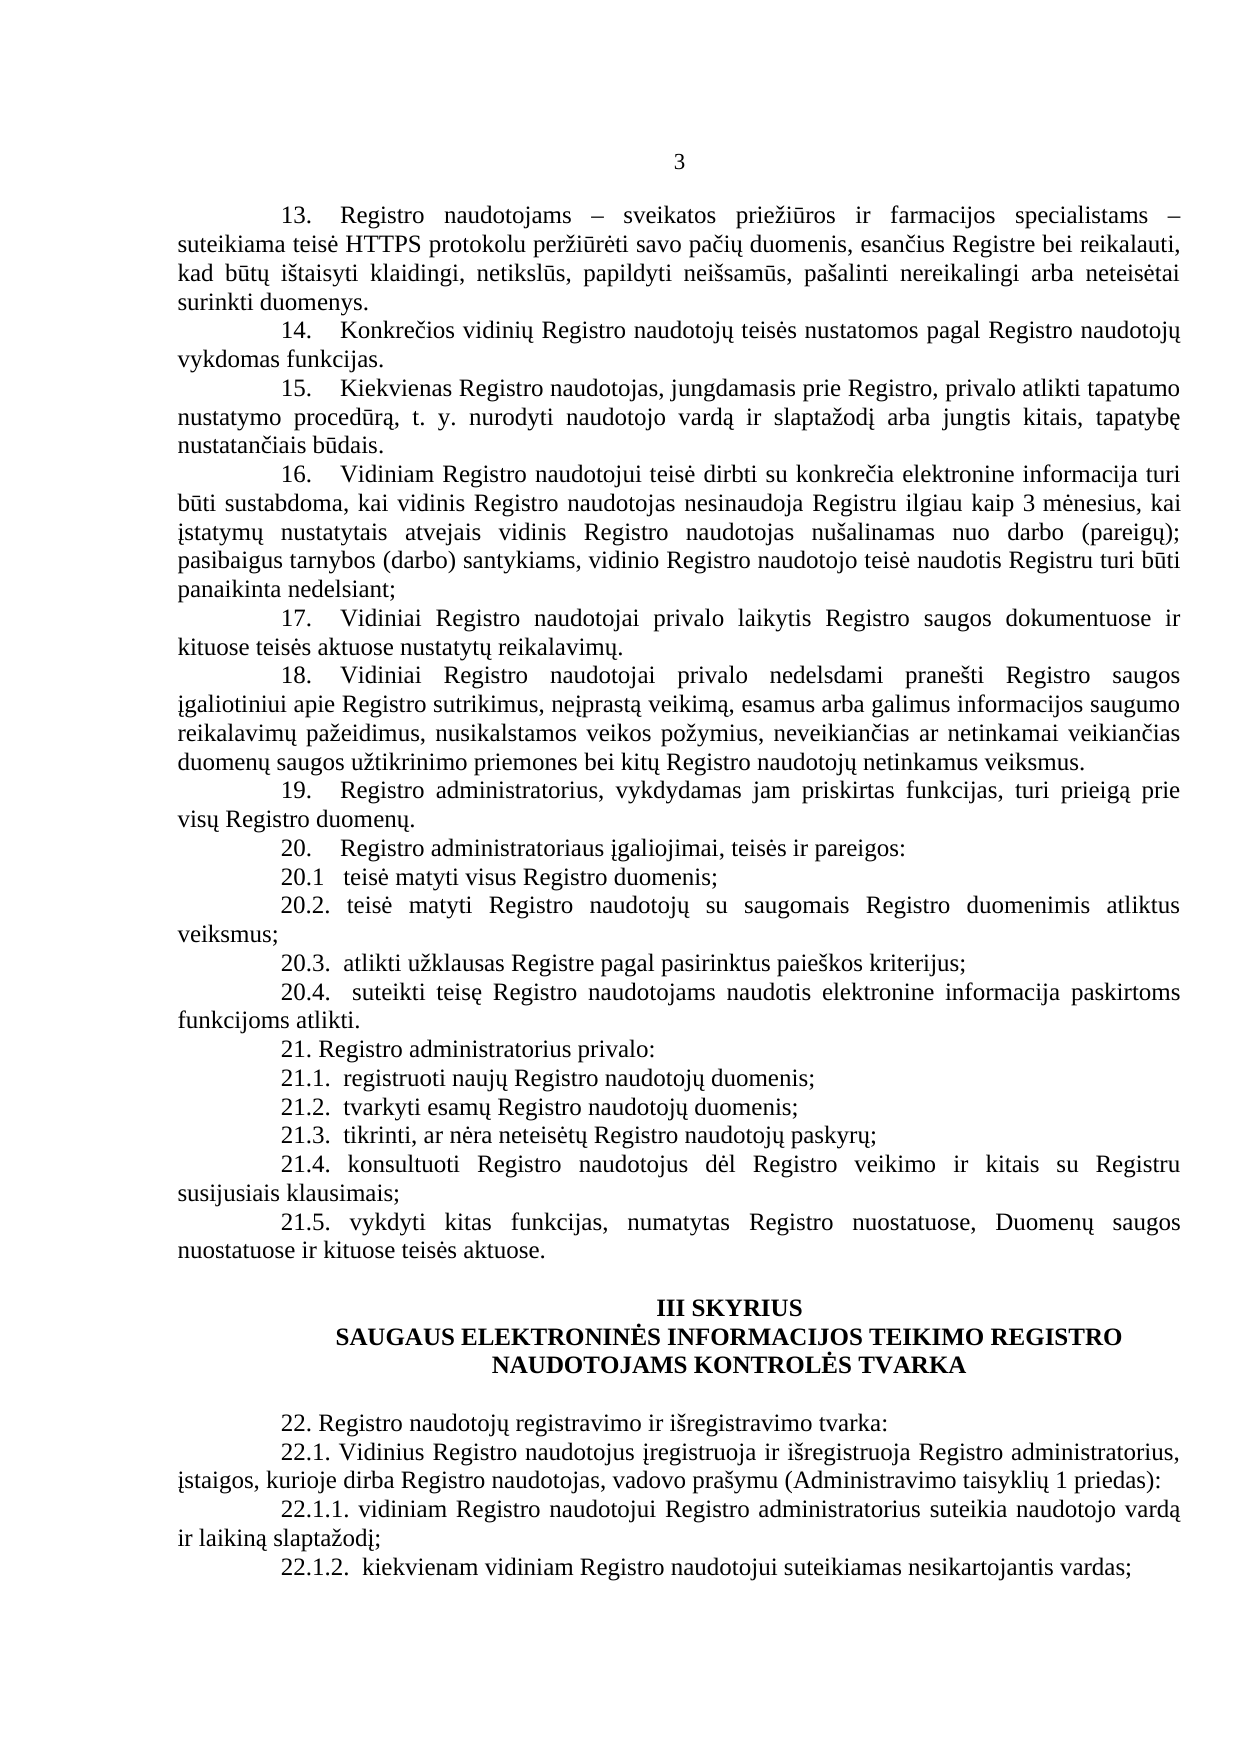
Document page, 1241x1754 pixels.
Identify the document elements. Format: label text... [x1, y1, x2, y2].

text 21.4. konsultuoti Registro naudotojus dėl Registro veikimo ir kitais su Registru susijusiais klausimais; [177, 1149, 1181, 1207]
text 19. Registro administratorius, vykdydamas jam priskirtas funkcijas, turi prieigą prie visų Registro duomenų. [177, 775, 1181, 833]
text 21. Registro administratorius privalo: [177, 1034, 1181, 1063]
text 15. Kiekvienas Registro naudotojas, jungdamasis prie Registro, privalo atlikti tapatumo nustatymo procedūrą, t. y. nurodyti naudotojo vardą ir slaptažodį arba jungtis kitais, tapatybę nustatančiais būdais. [177, 373, 1181, 459]
text 22.1.1. vidiniam Registro naudotojui Registro administratorius suteikia naudotojo vardą ir laikiną slaptažodį; [177, 1494, 1181, 1552]
text III SKYRIUS [177, 1293, 1181, 1322]
text 20. Registro administratoriaus įgaliojimai, teisės ir pareigos: [177, 833, 1181, 862]
text 20.2. teisė matyti Registro naudotojų su saugomais Registro duomenimis atliktus veiksmus; [177, 890, 1181, 948]
text 18. Vidiniai Registro naudotojai privalo nedelsdami pranešti Registro saugos įgaliotiniui apie Registro sutrikimus, neįprastą veikimą, esamus arba galimus informacijos saugumo reikalavimų pažeidimus, nusikalstamos veikos požymius, neveikiančias ar netinkamai veikiančias duomenų saugos užtikrinimo priemones bei kitų Registro naudotojų netinkamus veiksmus. [177, 660, 1181, 775]
text 21.1. registruoti naujų Registro naudotojų duomenis; [177, 1063, 1181, 1092]
text 22.1. Vidinius Registro naudotojus įregistruoja ir išregistruoja Registro administratorius, įstaigos, kurioje dirba Registro naudotojas, vadovo prašymu (Administravimo taisyklių 1 priedas): [177, 1437, 1181, 1494]
text 20.4. suteikti teisę Registro naudotojams naudotis elektronine informacija paskirtoms funkcijoms atlikti. [177, 977, 1181, 1034]
text 21.3. tikrinti, ar nėra neteisėtų Registro naudotojų paskyrų; [177, 1120, 1181, 1149]
text 13. Registro naudotojams – sveikatos priežiūros ir farmacijos specialistams – suteikiama teisė HTTPS protokolu peržiūrėti savo pačių duomenis, esančius Registre bei reikalauti, kad būtų ištaisyti klaidingi, netikslūs, papildyti neišsamūs, pašalinti nereikalingi arba neteisėtai surinkti duomenys. [177, 200, 1181, 315]
text SAUGAUS ELEKTRONINĖS INFORMACIJOS TEIKIMO REGISTRO NAUDOTOJAMS KONTROLĖS TVARKA [277, 1322, 1181, 1379]
text 21.5. vykdyti kitas funkcijas, numatytas Registro nuostatuose, Duomenų saugos nuostatuose ir kituose teisės aktuose. [177, 1207, 1181, 1264]
text 22. Registro naudotojų registravimo ir išregistravimo tvarka: [281, 1408, 1181, 1437]
text 16. Vidiniam Registro naudotojui teisė dirbti su konkrečia elektronine informacija turi būti sustabdoma, kai vidinis Registro naudotojas nesinaudoja Registru ilgiau kaip 3 mėnesius, kai įstatymų nustatytais atvejais vidinis Registro naudotojas nušalinamas nuo darbo (pareigų); pasibaigus tarnybos (darbo) santykiams, vidinio Registro naudotojo teisė naudotis Registru turi būti panaikinta nedelsiant; [177, 459, 1181, 603]
text 17. Vidiniai Registro naudotojai privalo laikytis Registro saugos dokumentuose ir kituose teisės aktuose nustatytų reikalavimų. [177, 603, 1181, 660]
text 14. Konkrečios vidinių Registro naudotojų teisės nustatomos pagal Registro naudotojų vykdomas funkcijas. [177, 315, 1181, 373]
text 20.3. atlikti užklausas Registre pagal pasirinktus paieškos kriterijus; [281, 948, 1181, 977]
text 22.1.2. kiekvienam vidiniam Registro naudotojui suteikiamas nesikartojantis vardas; [281, 1552, 1181, 1580]
text 20.1 teisė matyti visus Registro duomenis; [281, 862, 1181, 890]
text 21.2. tvarkyti esamų Registro naudotojų duomenis; [177, 1092, 1181, 1120]
